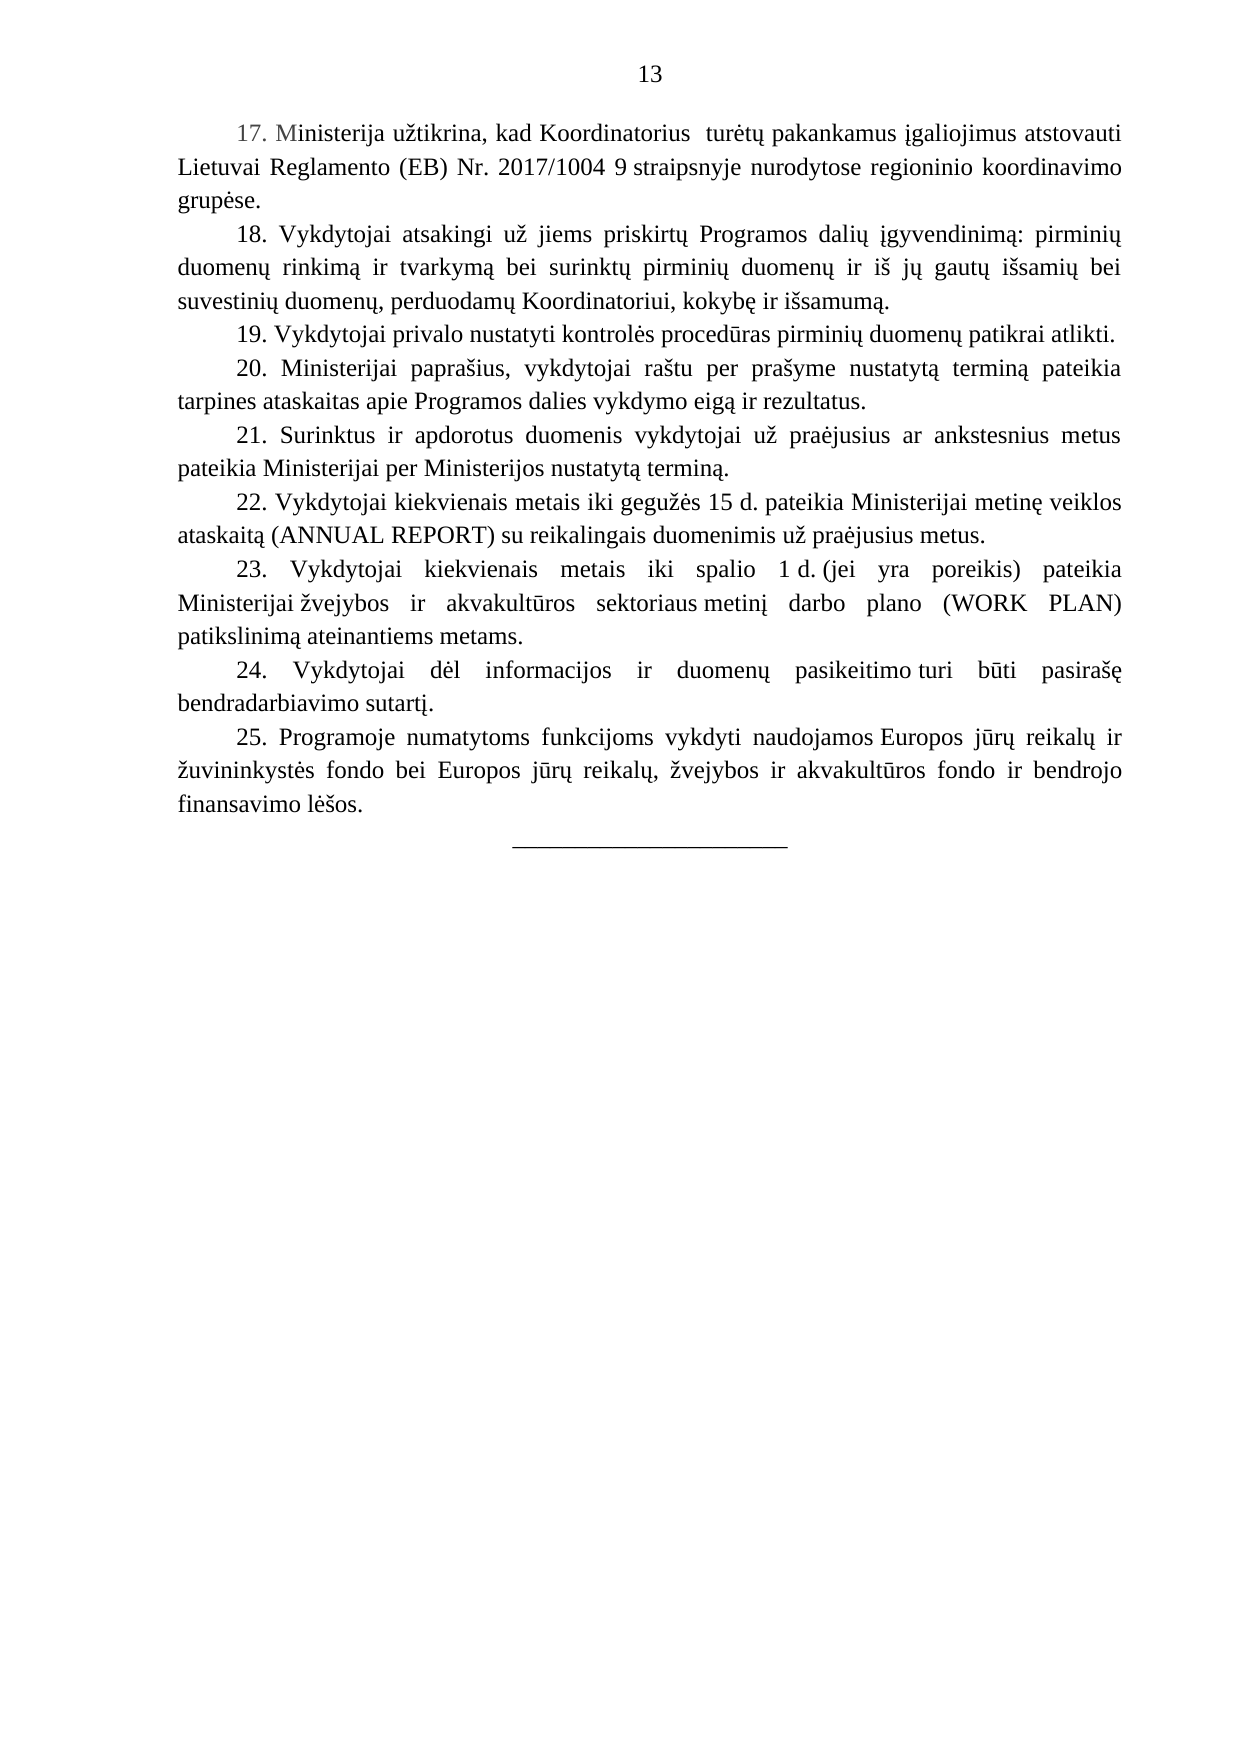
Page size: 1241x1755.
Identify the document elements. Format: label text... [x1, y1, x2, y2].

text 17. Ministerija užtikrina, kad Koordinatorius turėtų pakankamus įgaliojimus atstovauti Lietuvai Reglamento (EB) Nr. 2017/1004 9 straipsnyje nurodytose regioninio koordinavimo grupėse. [177, 118, 1122, 214]
text 25. Programoje numatytoms funkcijoms vykdyti naudojamos Europos jūrų reikalų ir žuvininkystės fondo bei Europos jūrų reikalų, žvejybos ir akvakultūros fondo ir bendrojo finansavimo lėšos. [177, 722, 1122, 818]
text 21. Surinktus ir apdorotus duomenis vykdytojai už praėjusius ar ankstesnius metus pateikia Ministerijai per Ministerijos nustatytą terminą. [177, 420, 1122, 482]
text 18. Vykdytojai atsakingi už jiems priskirtų Programos dalių įgyvendinimą: pirminių duomenų rinkimą ir tvarkymą bei surinktų pirminių duomenų ir iš jų gautų išsamių bei suvestinių duomenų, perduodamų Koordinatoriui, kokybę ir išsamumą. [177, 219, 1122, 314]
text 24. Vykdytojai dėl informacijos ir duomenų pasikeitimo turi būti pasirašę bendradarbiavimo sutartį. [177, 655, 1122, 717]
text 22. Vykdytojai kiekvienais metais iki gegužės 15 d. pateikia Ministerijai metinę veiklos ataskaitą (ANNUAL REPORT) su reikalingais duomenimis už praėjusius metus. [177, 487, 1122, 549]
text ______________________ [177, 822, 1122, 851]
text 19. Vykdytojai privalo nustatyti kontrolės procedūras pirminių duomenų patikrai atlikti. [177, 319, 1122, 348]
text 23. Vykdytojai kiekvienais metais iki spalio 1 d. (jei yra poreikis) pateikia Ministerijai žvejybos ir akvakultūros sektoriaus metinį darbo plano (WORK PLAN) patikslinimą ateinantiems metams. [177, 554, 1122, 650]
text 20. Ministerijai paprašius, vykdytojai raštu per prašyme nustatytą terminą pateikia tarpines ataskaitas apie Programos dalies vykdymo eigą ir rezultatus. [177, 353, 1122, 415]
